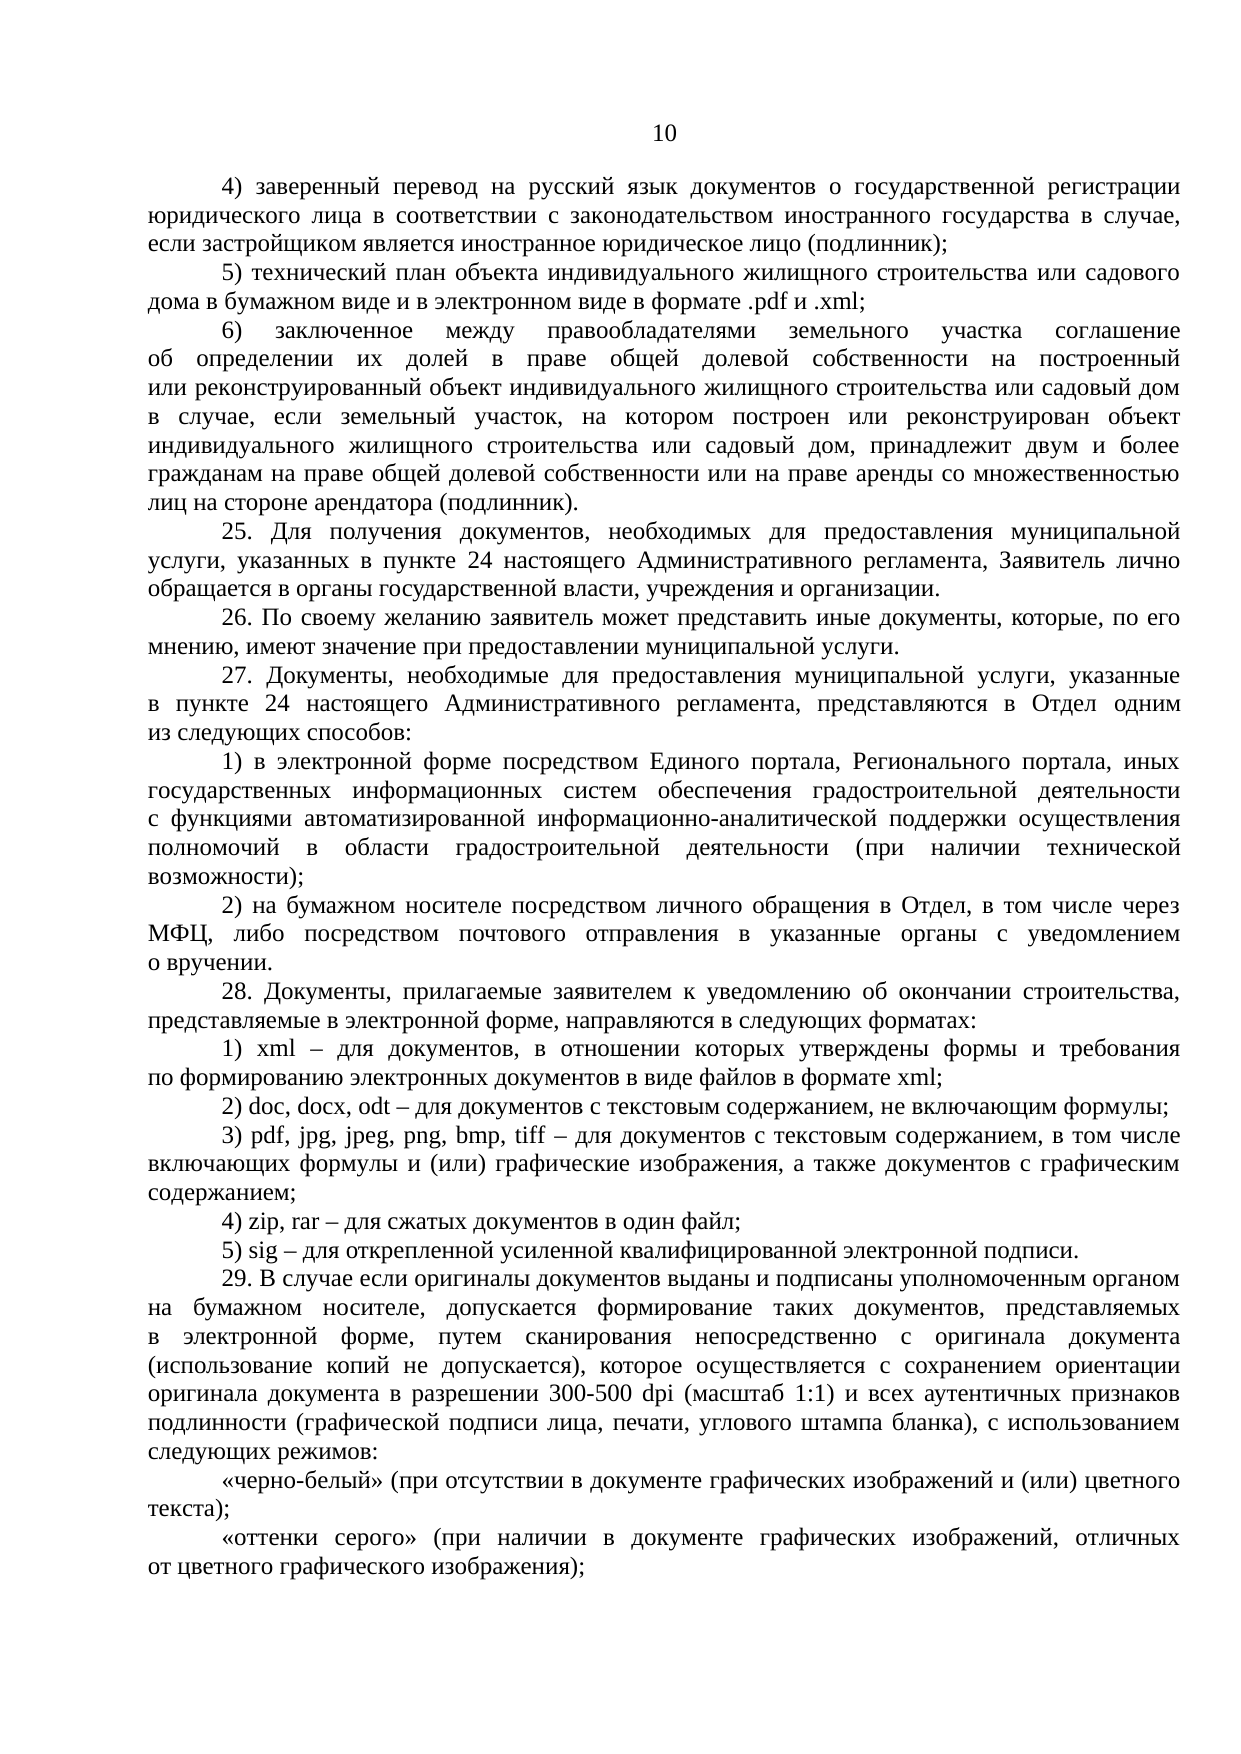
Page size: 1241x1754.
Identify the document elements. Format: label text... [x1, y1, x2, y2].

text 27. Документы, необходимые для предоставления муниципальной услуги, указанные в пункте 24 настоящего Административного регламента, представляются в Отдел одним из следующих способов: [148, 660, 1181, 746]
text 1) xml ‒ для документов, в отношении которых утверждены формы и требования по формированию электронных документов в виде файлов в формате xml; [148, 1033, 1181, 1091]
text 2) doc, docx, odt ‒ для документов с текстовым содержанием, не включающим формулы; [148, 1091, 1181, 1120]
text 1) в электронной форме посредством Единого портала, Регионального портала, иных государственных информационных систем обеспечения градостроительной деятельности с функциями автоматизированной информационно-аналитической поддержки осуществления полномочий в области градостроительной деятельности (при наличии технической возможности); [148, 746, 1181, 890]
text 26. По своему желанию заявитель может представить иные документы, которые, по его мнению, имеют значение при предоставлении муниципальной услуги. [148, 602, 1181, 660]
text 5) sig ‒ для открепленной усиленной квалифицированной электронной подписи. [148, 1235, 1181, 1263]
text 2) на бумажном носителе посредством личного обращения в Отдел, в том числе через МФЦ, либо посредством почтового отправления в указанные органы с уведомлением о вручении. [148, 890, 1181, 976]
text 6) заключенное между правообладателями земельного участка соглашение об определении их долей в праве общей долевой собственности на построенный или реконструированный объект индивидуального жилищного строительства или садовый дом в случае, если земельный участок, на котором построен или реконструирован объект индивидуального жилищного строительства или садовый дом, принадлежит двум и более гражданам на праве общей долевой собственности или на праве аренды со множественностью лиц на стороне арендатора (подлинник). [148, 315, 1181, 516]
text 3) pdf, jpg, jpeg, png, bmp, tiff ‒ для документов с текстовым содержанием, в том числе включающих формулы и (или) графические изображения, а также документов с графическим содержанием; [148, 1120, 1181, 1206]
text 4) zip, rar ‒ для сжатых документов в один файл; [148, 1206, 1181, 1235]
text 4) заверенный перевод на русский язык документов о государственной регистрации юридического лица в соответствии с законодательством иностранного государства в случае, если застройщиком является иностранное юридическое лицо (подлинник); [148, 171, 1181, 257]
text «черно-белый» (при отсутствии в документе графических изображений и (или) цветного текста); [148, 1465, 1181, 1522]
text 25. Для получения документов, необходимых для предоставления муниципальной услуги, указанных в пункте 24 настоящего Административного регламента, Заявитель лично обращается в органы государственной власти, учреждения и организации. [148, 516, 1181, 602]
text 5) технический план объекта индивидуального жилищного строительства или садового дома в бумажном виде и в электронном виде в формате .pdf и .xml; [148, 257, 1181, 315]
text «оттенки серого» (при наличии в документе графических изображений, отличных от цветного графического изображения); [148, 1522, 1181, 1580]
text 28. Документы, прилагаемые заявителем к уведомлению об окончании строительства, представляемые в электронной форме, направляются в следующих форматах: [148, 976, 1181, 1033]
text 29. В случае если оригиналы документов выданы и подписаны уполномоченным органом на бумажном носителе, допускается формирование таких документов, представляемых в электронной форме, путем сканирования непосредственно с оригинала документа (использование копий не допускается), которое осуществляется с сохранением ориентации оригинала документа в разрешении 300-500 dpi (масштаб 1:1) и всех аутентичных признаков подлинности (графической подписи лица, печати, углового штампа бланка), с использованием следующих режимов: [148, 1263, 1181, 1465]
